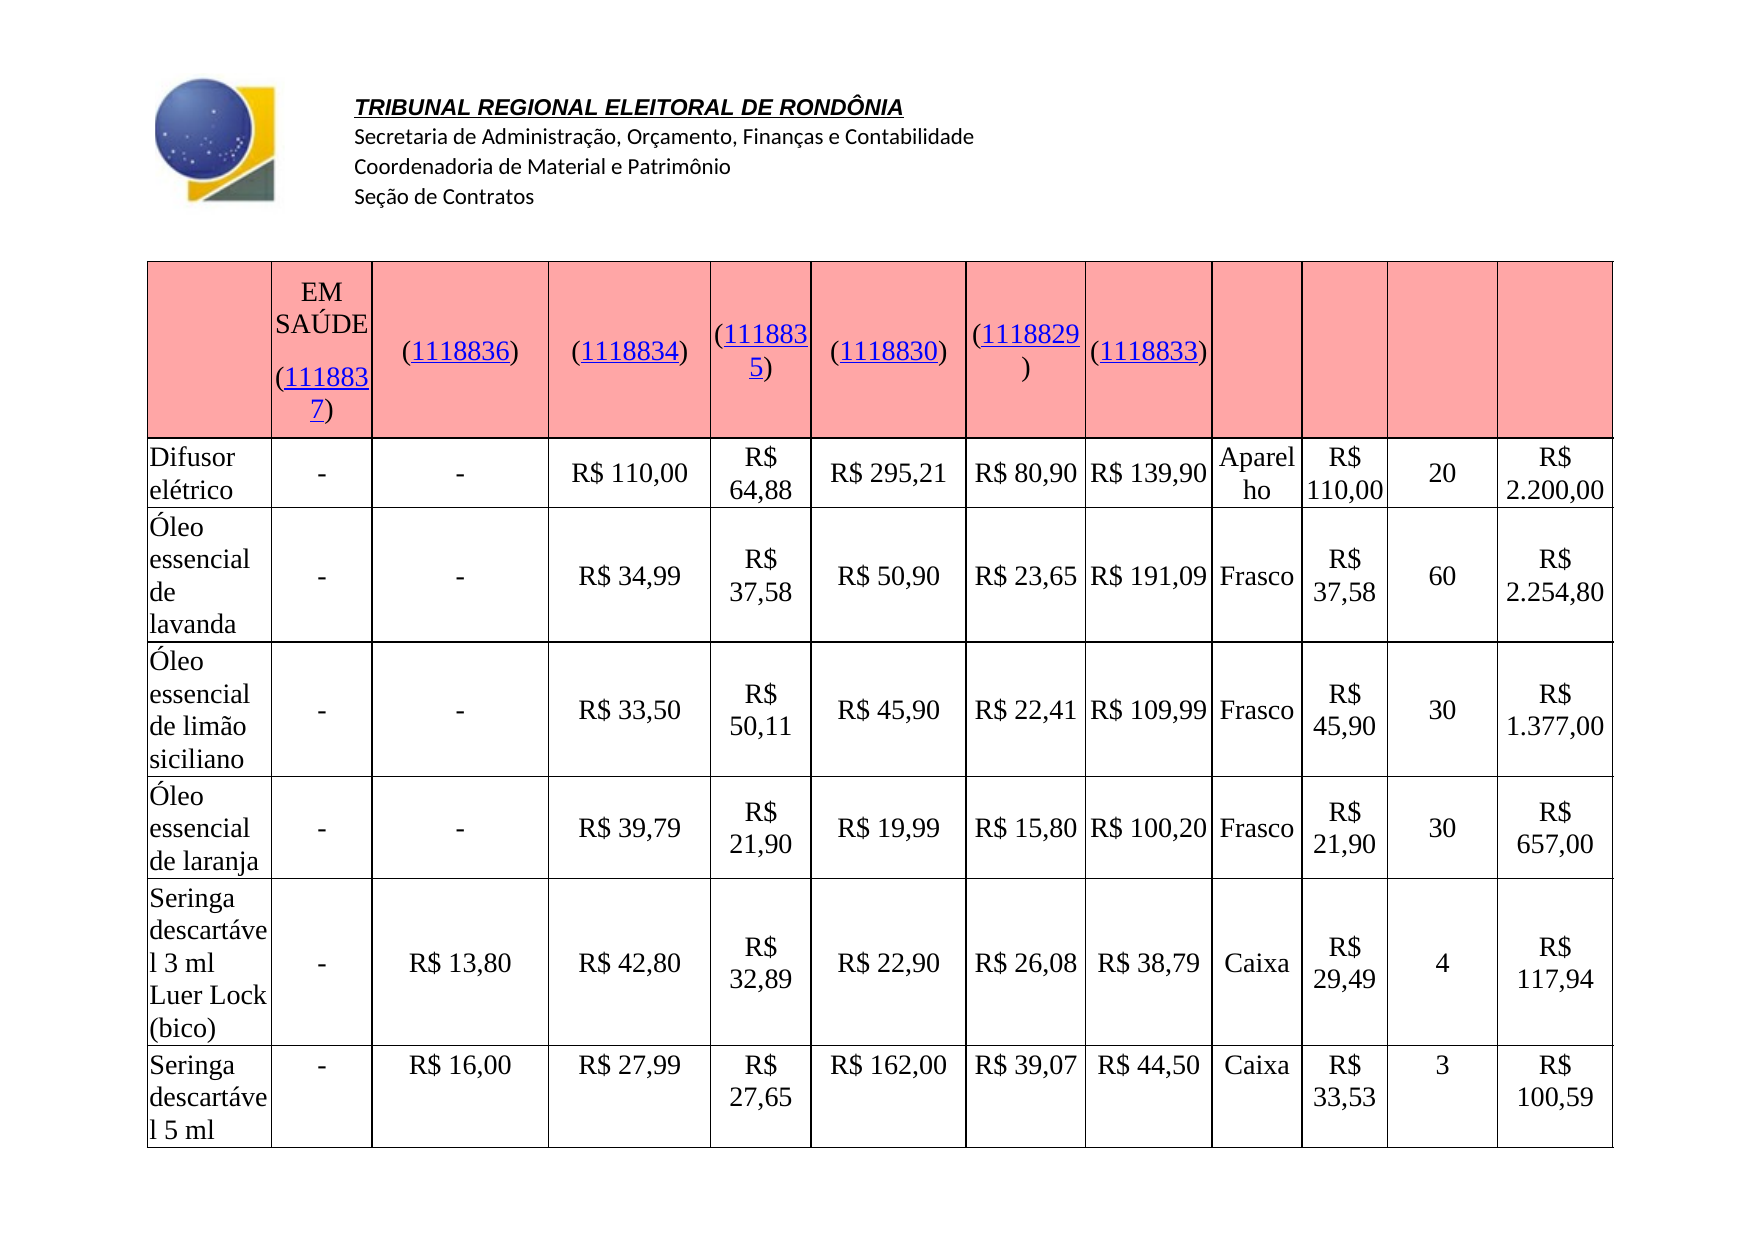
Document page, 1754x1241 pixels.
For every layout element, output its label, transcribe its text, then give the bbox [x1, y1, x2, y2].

table_cell R$ 80,90 [967, 439, 1085, 507]
table_cell - [373, 508, 548, 641]
table_cell R$ 21,90 [1303, 777, 1387, 878]
table_cell R$ 27,65 [711, 1046, 810, 1147]
table_cell R$ 1.377,00 [1498, 643, 1612, 776]
table_header [1498, 262, 1612, 437]
table_cell - [272, 879, 371, 1044]
table_cell R$ 44,50 [1086, 1046, 1211, 1147]
table_cell R$ 39,79 [549, 777, 710, 878]
table_cell R$ 117,94 [1498, 879, 1612, 1044]
table_cell R$ 110,00 [1303, 439, 1387, 507]
table_cell R$ 37,58 [1303, 508, 1387, 641]
table_cell R$ 16,00 [373, 1046, 548, 1147]
table_header (1118835) [711, 262, 810, 437]
table_cell Seringa descartável 3 ml Luer Lock (bico) [148, 879, 271, 1044]
table_cell R$ 2.200,00 [1498, 439, 1612, 507]
table_cell R$ 657,00 [1498, 777, 1612, 878]
table_cell R$ 26,08 [967, 879, 1085, 1044]
table_cell R$ 39,07 [967, 1046, 1085, 1147]
table_cell 4 [1388, 879, 1497, 1044]
table_cell R$ 45,90 [1303, 643, 1387, 776]
table_cell R$ 64,88 [711, 439, 810, 507]
table_cell R$ 15,80 [967, 777, 1085, 878]
table_header [1388, 262, 1497, 437]
table_cell Óleo essencial de limão siciliano [148, 643, 271, 776]
table_cell R$ 23,65 [967, 508, 1085, 641]
table_header (1118836) [373, 262, 548, 437]
table_header EM SAÚDE (1118837) [272, 262, 371, 437]
table_cell 30 [1388, 643, 1497, 776]
table_cell R$ 2.254,80 [1498, 508, 1612, 641]
table_cell - [272, 643, 371, 776]
table_cell 20 [1388, 439, 1497, 507]
table_cell - [272, 777, 371, 878]
table_header [1303, 262, 1387, 437]
table_cell Caixa [1213, 1046, 1301, 1147]
table_cell - [373, 439, 548, 507]
table_cell 60 [1388, 508, 1497, 641]
table_cell R$ 45,90 [812, 643, 965, 776]
table_header (1118830) [812, 262, 965, 437]
table_cell R$ 33,50 [549, 643, 710, 776]
table_cell - [272, 1046, 371, 1147]
table_cell R$ 100,59 [1498, 1046, 1612, 1147]
table_cell Aparelho [1213, 439, 1301, 507]
table_cell Seringa descartável 5 ml [148, 1046, 271, 1147]
table_cell - [373, 643, 548, 776]
table_cell R$ 29,49 [1303, 879, 1387, 1044]
table_cell R$ 110,00 [549, 439, 710, 507]
table_cell Caixa [1213, 879, 1301, 1044]
table_cell R$ 32,89 [711, 879, 810, 1044]
table_header [148, 262, 271, 437]
table_cell R$ 21,90 [711, 777, 810, 878]
table_cell R$ 22,90 [812, 879, 965, 1044]
table_cell R$ 191,09 [1086, 508, 1211, 641]
table_cell R$ 37,58 [711, 508, 810, 641]
table_cell R$ 27,99 [549, 1046, 710, 1147]
table_cell R$ 34,99 [549, 508, 710, 641]
table_cell R$ 50,11 [711, 643, 810, 776]
table_cell Óleo essencial de laranja [148, 777, 271, 878]
table_cell Frasco [1213, 643, 1301, 776]
table_cell Frasco [1213, 508, 1301, 641]
table_header (1118833) [1086, 262, 1211, 437]
table_cell - [272, 439, 371, 507]
table_header (1118834) [549, 262, 710, 437]
table_cell R$ 295,21 [812, 439, 965, 507]
table_cell R$ 100,20 [1086, 777, 1211, 878]
table_cell 30 [1388, 777, 1497, 878]
table_cell R$ 42,80 [549, 879, 710, 1044]
table_cell Óleo essencial de lavanda [148, 508, 271, 641]
table_cell R$ 13,80 [373, 879, 548, 1044]
table_cell R$ 139,90 [1086, 439, 1211, 507]
table_cell R$ 38,79 [1086, 879, 1211, 1044]
table_cell R$ 162,00 [812, 1046, 965, 1147]
table_cell R$ 33,53 [1303, 1046, 1387, 1147]
table_cell R$ 50,90 [812, 508, 965, 641]
table_cell - [272, 508, 371, 641]
table_cell Frasco [1213, 777, 1301, 878]
table_cell R$ 109,99 [1086, 643, 1211, 776]
table_cell R$ 22,41 [967, 643, 1085, 776]
table_header [1213, 262, 1301, 437]
table_cell - [373, 777, 548, 878]
table_cell R$ 19,99 [812, 777, 965, 878]
table_cell Difusor elétrico [148, 439, 271, 507]
table_cell 3 [1388, 1046, 1497, 1147]
table_header (1118829) [967, 262, 1085, 437]
